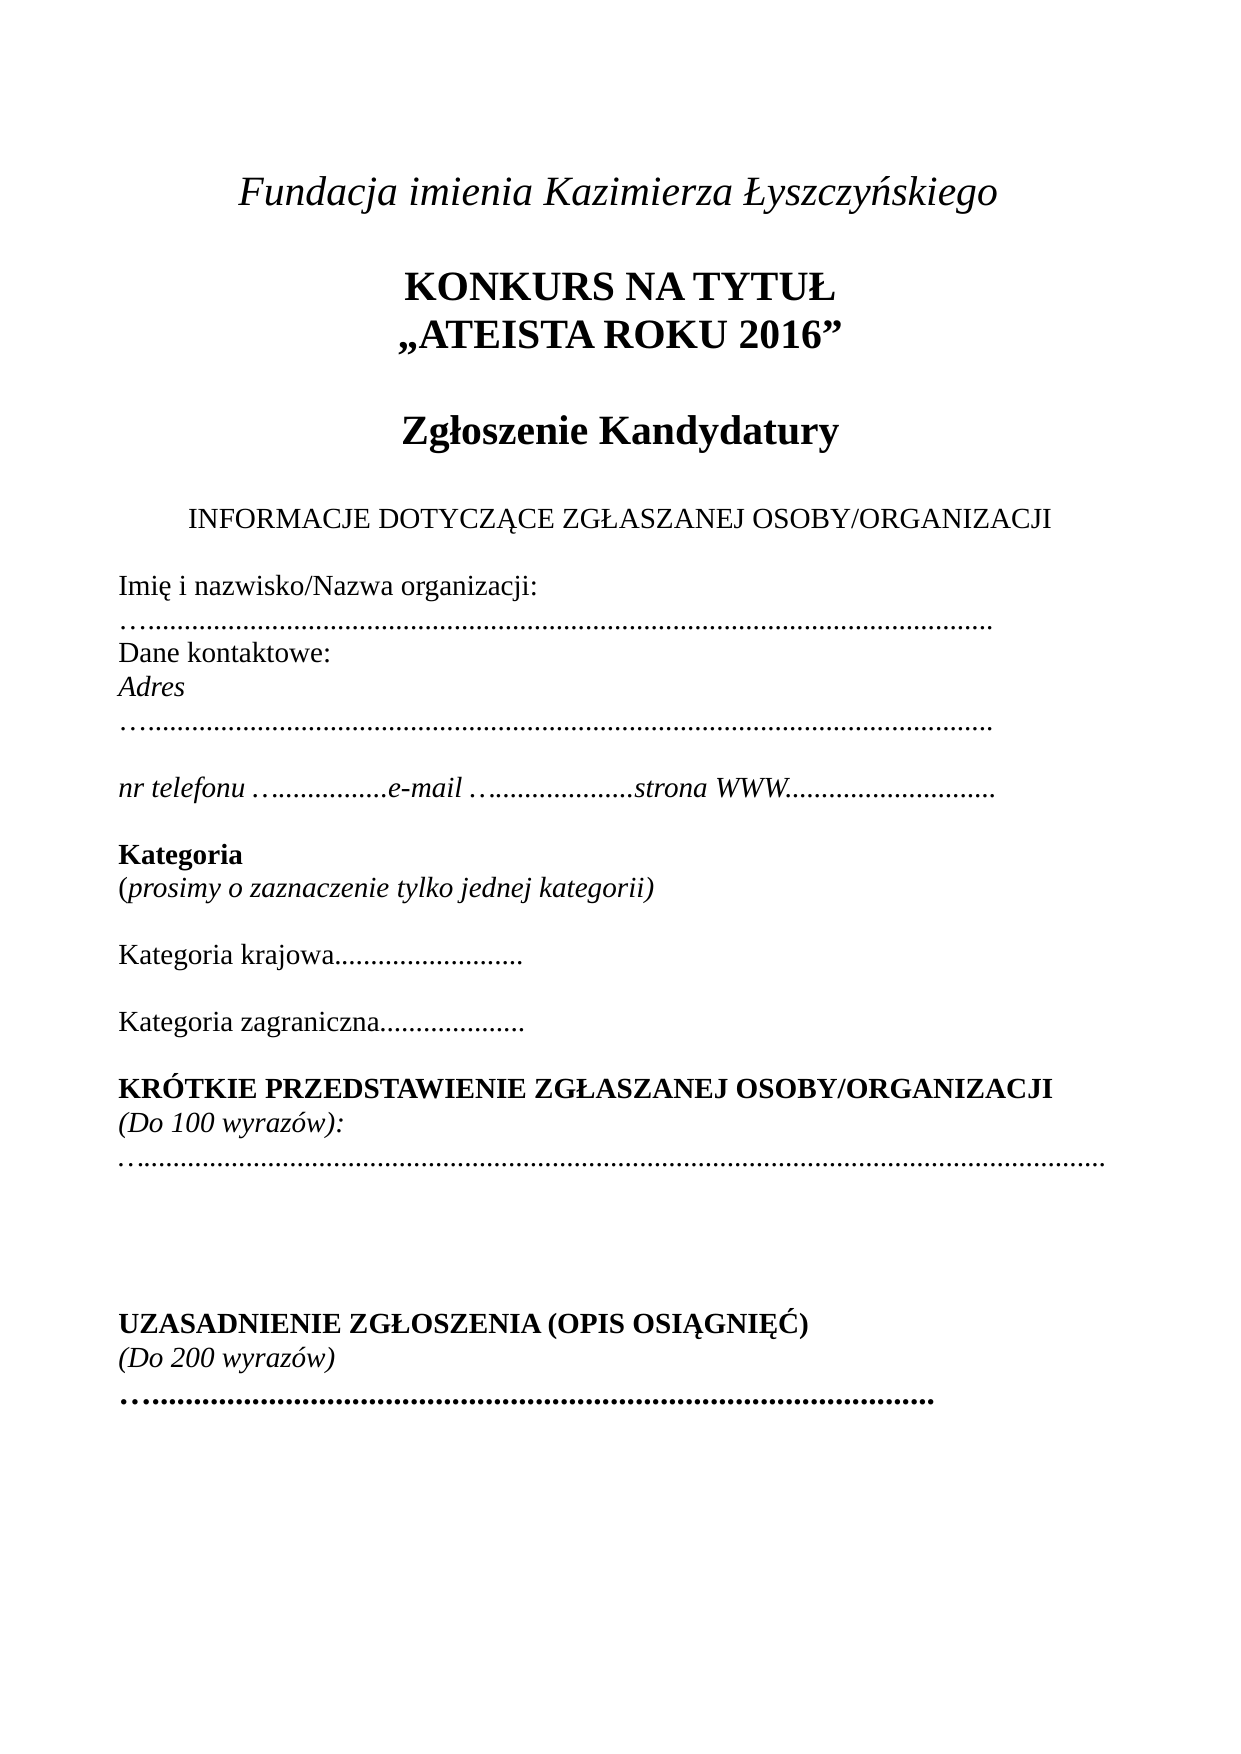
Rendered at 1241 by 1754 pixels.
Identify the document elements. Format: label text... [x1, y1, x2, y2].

text Zgłoszenie Kandydatury [118, 406, 1122, 453]
text „ATEISTA ROKU 2016” [118, 310, 1122, 358]
text (prosimy o zaznaczenie tylko jednej kategorii) [118, 870, 1122, 904]
text INFORMACJE DOTYCZĄCE ZGŁASZANEJ OSOBY/ORGANIZACJI [118, 501, 1122, 535]
text Kategoria krajowa.......................... [118, 937, 1122, 971]
text nr telefonu …...............e-mail …...................strona WWW............................. [118, 770, 1122, 803]
text (Do 200 wyrazów) [118, 1340, 1122, 1373]
text ….............................................................................................. [118, 1373, 1122, 1412]
text (Do 100 wyrazów): [118, 1105, 1122, 1139]
text ….................................................................................................................................... [118, 1139, 1122, 1172]
text ….................................................................................................................... [118, 703, 1122, 736]
text Imię i nazwisko/Nazwa organizacji: [118, 568, 1122, 602]
text Kategoria [118, 837, 1122, 870]
text Adres [118, 669, 1122, 703]
text KONKURS NA TYTUŁ [118, 262, 1122, 310]
text Kategoria zagraniczna.................... [118, 1004, 1122, 1038]
text KRÓTKIE PRZEDSTAWIENIE ZGŁASZANEJ OSOBY/ORGANIZACJI [118, 1072, 1122, 1105]
text Dane kontaktowe: [118, 636, 1122, 669]
text ….................................................................................................................... [118, 602, 1122, 636]
text Fundacja imienia Kazimierza Łyszczyńskiego [118, 166, 1122, 214]
text UZASADNIENIE ZGŁOSZENIA (OPIS OSIĄGNIĘĆ) [118, 1306, 1122, 1340]
